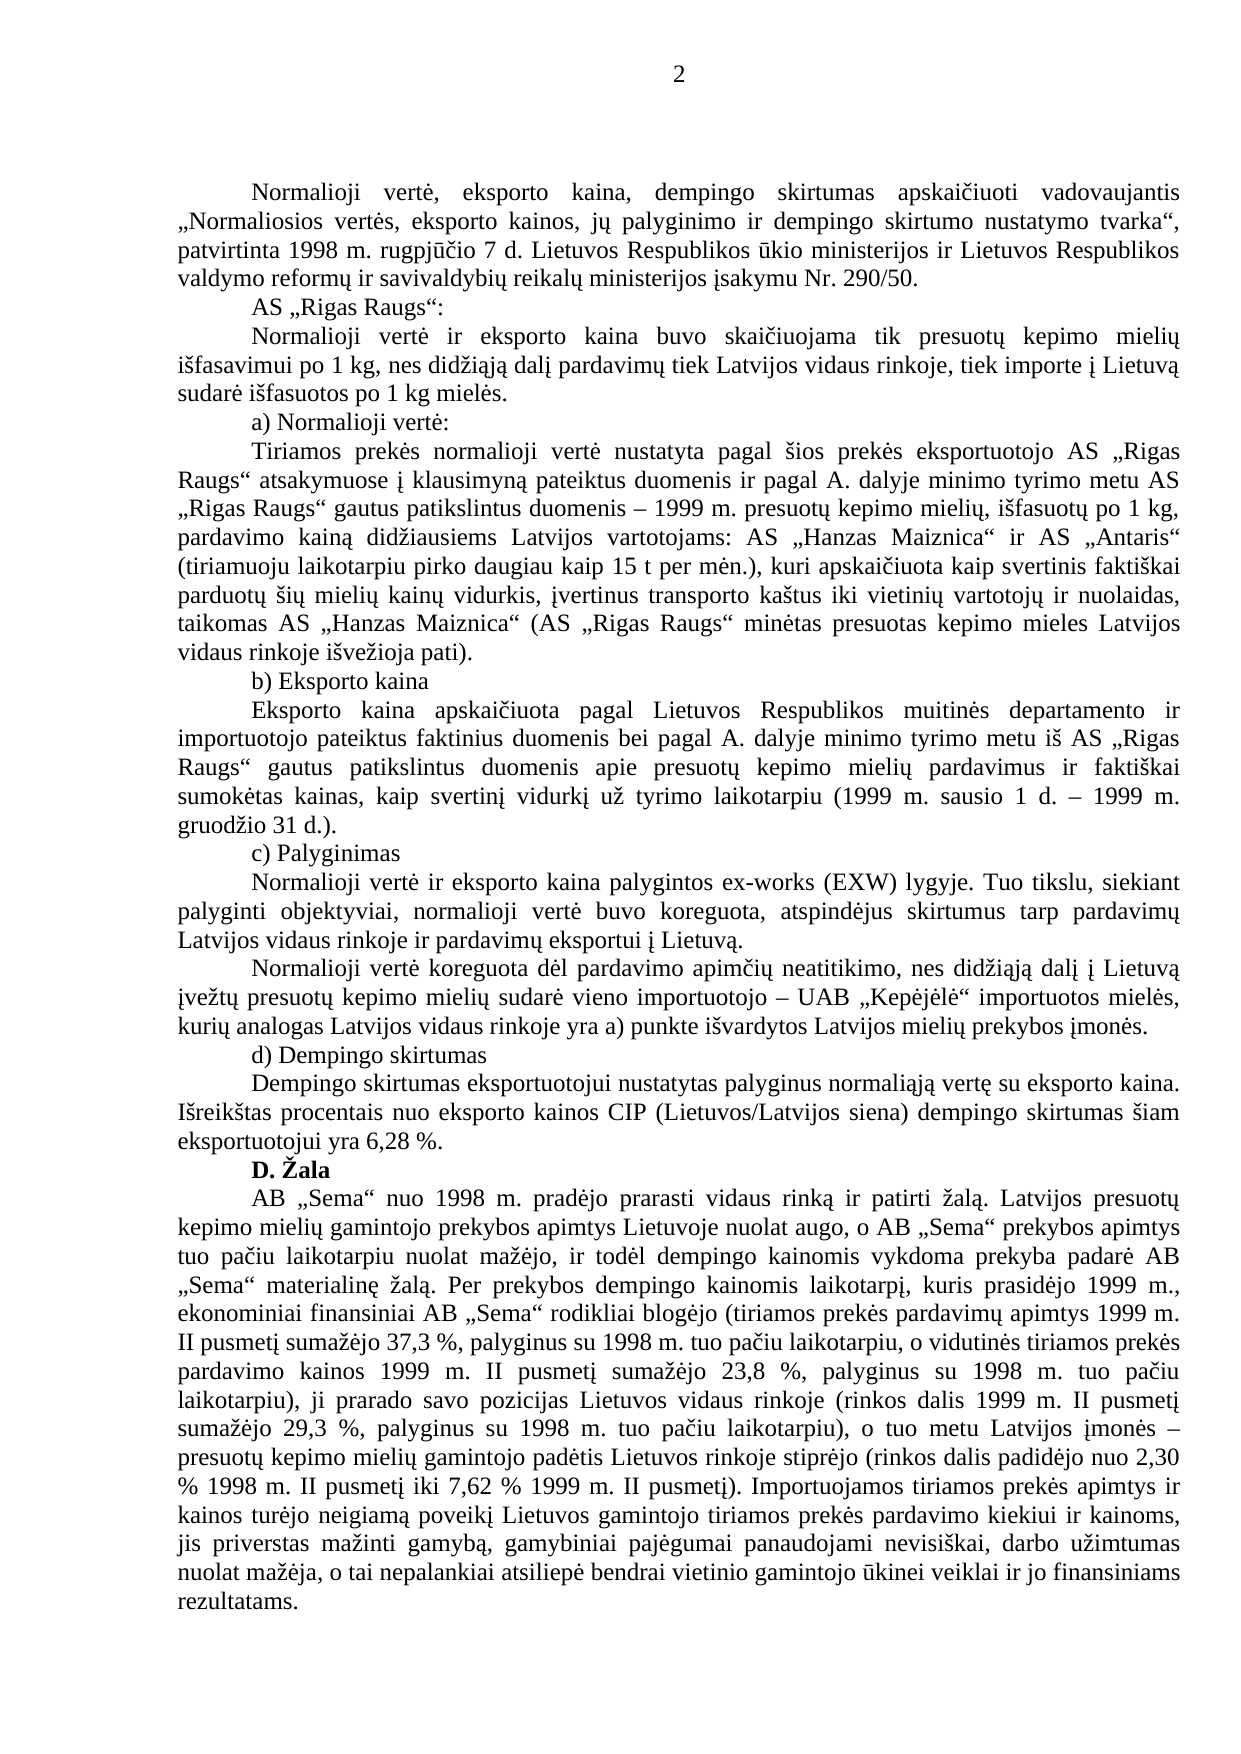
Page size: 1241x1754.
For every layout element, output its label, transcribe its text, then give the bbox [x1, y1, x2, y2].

text AS „Rigas Raugs“: [177, 292, 1181, 321]
text d) Dempingo skirtumas [177, 1040, 1181, 1068]
text b) Eksporto kaina [177, 666, 1181, 695]
text Normalioji vertė, eksporto kaina, dempingo skirtumas apskaičiuoti vadovaujantis „Normaliosios vertės, eksporto kainos, jų palyginimo ir dempingo skirtumo nustatymo tvarka“, patvirtinta 1998 m. rugpjūčio 7 d. Lietuvos Respublikos ūkio ministerijos ir Lietuvos Respublikos valdymo reformų ir savivaldybių reikalų ministerijos įsakymu Nr. 290/50. [177, 177, 1181, 292]
text Dempingo skirtumas eksportuotojui nustatytas palyginus normaliąją vertę su eksporto kaina. Išreikštas procentais nuo eksporto kainos CIP (Lietuvos/Latvijos siena) dempingo skirtumas šiam eksportuotojui yra 6,28 %. [177, 1068, 1181, 1155]
text Normalioji vertė ir eksporto kaina buvo skaičiuojama tik presuotų kepimo mielių išfasavimui po 1 kg, nes didžiąją dalį pardavimų tiek Latvijos vidaus rinkoje, tiek importe į Lietuvą sudarė išfasuotos po 1 kg mielės. [177, 321, 1181, 407]
text D. Žala [177, 1155, 1181, 1183]
text Normalioji vertė ir eksporto kaina palygintos ex-works (EXW) lygyje. Tuo tikslu, siekiant palyginti objektyviai, normalioji vertė buvo koreguota, atspindėjus skirtumus tarp pardavimų Latvijos vidaus rinkoje ir pardavimų eksportui į Lietuvą. [177, 867, 1181, 953]
text Tiriamos prekės normalioji vertė nustatyta pagal šios prekės eksportuotojo AS „Rigas Raugs“ atsakymuose į klausimyną pateiktus duomenis ir pagal A. dalyje minimo tyrimo metu AS „Rigas Raugs“ gautus patikslintus duomenis – 1999 m. presuotų kepimo mielių, išfasuotų po 1 kg, pardavimo kainą didžiausiems Latvijos vartotojams: AS „Hanzas Maiznica“ ir AS „Antaris“ (tiriamuoju laikotarpiu pirko daugiau kaip 15 t per mėn.), kuri apskaičiuota kaip svertinis faktiškai parduotų šių mielių kainų vidurkis, įvertinus transporto kaštus iki vietinių vartotojų ir nuolaidas, taikomas AS „Hanzas Maiznica“ (AS „Rigas Raugs“ minėtas presuotas kepimo mieles Latvijos vidaus rinkoje išvežioja pati). [177, 436, 1181, 666]
text a) Normalioji vertė: [177, 407, 1181, 436]
text AB „Sema“ nuo 1998 m. pradėjo prarasti vidaus rinką ir patirti žalą. Latvijos presuotų kepimo mielių gamintojo prekybos apimtys Lietuvoje nuolat augo, o AB „Sema“ prekybos apimtys tuo pačiu laikotarpiu nuolat mažėjo, ir todėl dempingo kainomis vykdoma prekyba padarė AB „Sema“ materialinę žalą. Per prekybos dempingo kainomis laikotarpį, kuris prasidėjo 1999 m., ekonominiai finansiniai AB „Sema“ rodikliai blogėjo (tiriamos prekės pardavimų apimtys 1999 m. II pusmetį sumažėjo 37,3 %, palyginus su 1998 m. tuo pačiu laikotarpiu, o vidutinės tiriamos prekės pardavimo kainos 1999 m. II pusmetį sumažėjo 23,8 %, palyginus su 1998 m. tuo pačiu laikotarpiu), ji prarado savo pozicijas Lietuvos vidaus rinkoje (rinkos dalis 1999 m. II pusmetį sumažėjo 29,3 %, palyginus su 1998 m. tuo pačiu laikotarpiu), o tuo metu Latvijos įmonės – presuotų kepimo mielių gamintojo padėtis Lietuvos rinkoje stiprėjo (rinkos dalis padidėjo nuo 2,30 % 1998 m. II pusmetį iki 7,62 % 1999 m. II pusmetį). Importuojamos tiriamos prekės apimtys ir kainos turėjo neigiamą poveikį Lietuvos gamintojo tiriamos prekės pardavimo kiekiui ir kainoms, jis priverstas mažinti gamybą, gamybiniai pajėgumai panaudojami nevisiškai, darbo užimtumas nuolat mažėja, o tai nepalankiai atsiliepė bendrai vietinio gamintojo ūkinei veiklai ir jo finansiniams rezultatams. [177, 1183, 1181, 1615]
text Eksporto kaina apskaičiuota pagal Lietuvos Respublikos muitinės departamento ir importuotojo pateiktus faktinius duomenis bei pagal A. dalyje minimo tyrimo metu iš AS „Rigas Raugs“ gautus patikslintus duomenis apie presuotų kepimo mielių pardavimus ir faktiškai sumokėtas kainas, kaip svertinį vidurkį už tyrimo laikotarpiu (1999 m. sausio 1 d. – 1999 m. gruodžio 31 d.). [177, 695, 1181, 838]
text c) Palyginimas [177, 838, 1181, 867]
text Normalioji vertė koreguota dėl pardavimo apimčių neatitikimo, nes didžiąją dalį į Lietuvą įvežtų presuotų kepimo mielių sudarė vieno importuotojo – UAB „Kepėjėlė“ importuotos mielės, kurių analogas Latvijos vidaus rinkoje yra a) punkte išvardytos Latvijos mielių prekybos įmonės. [177, 953, 1181, 1040]
